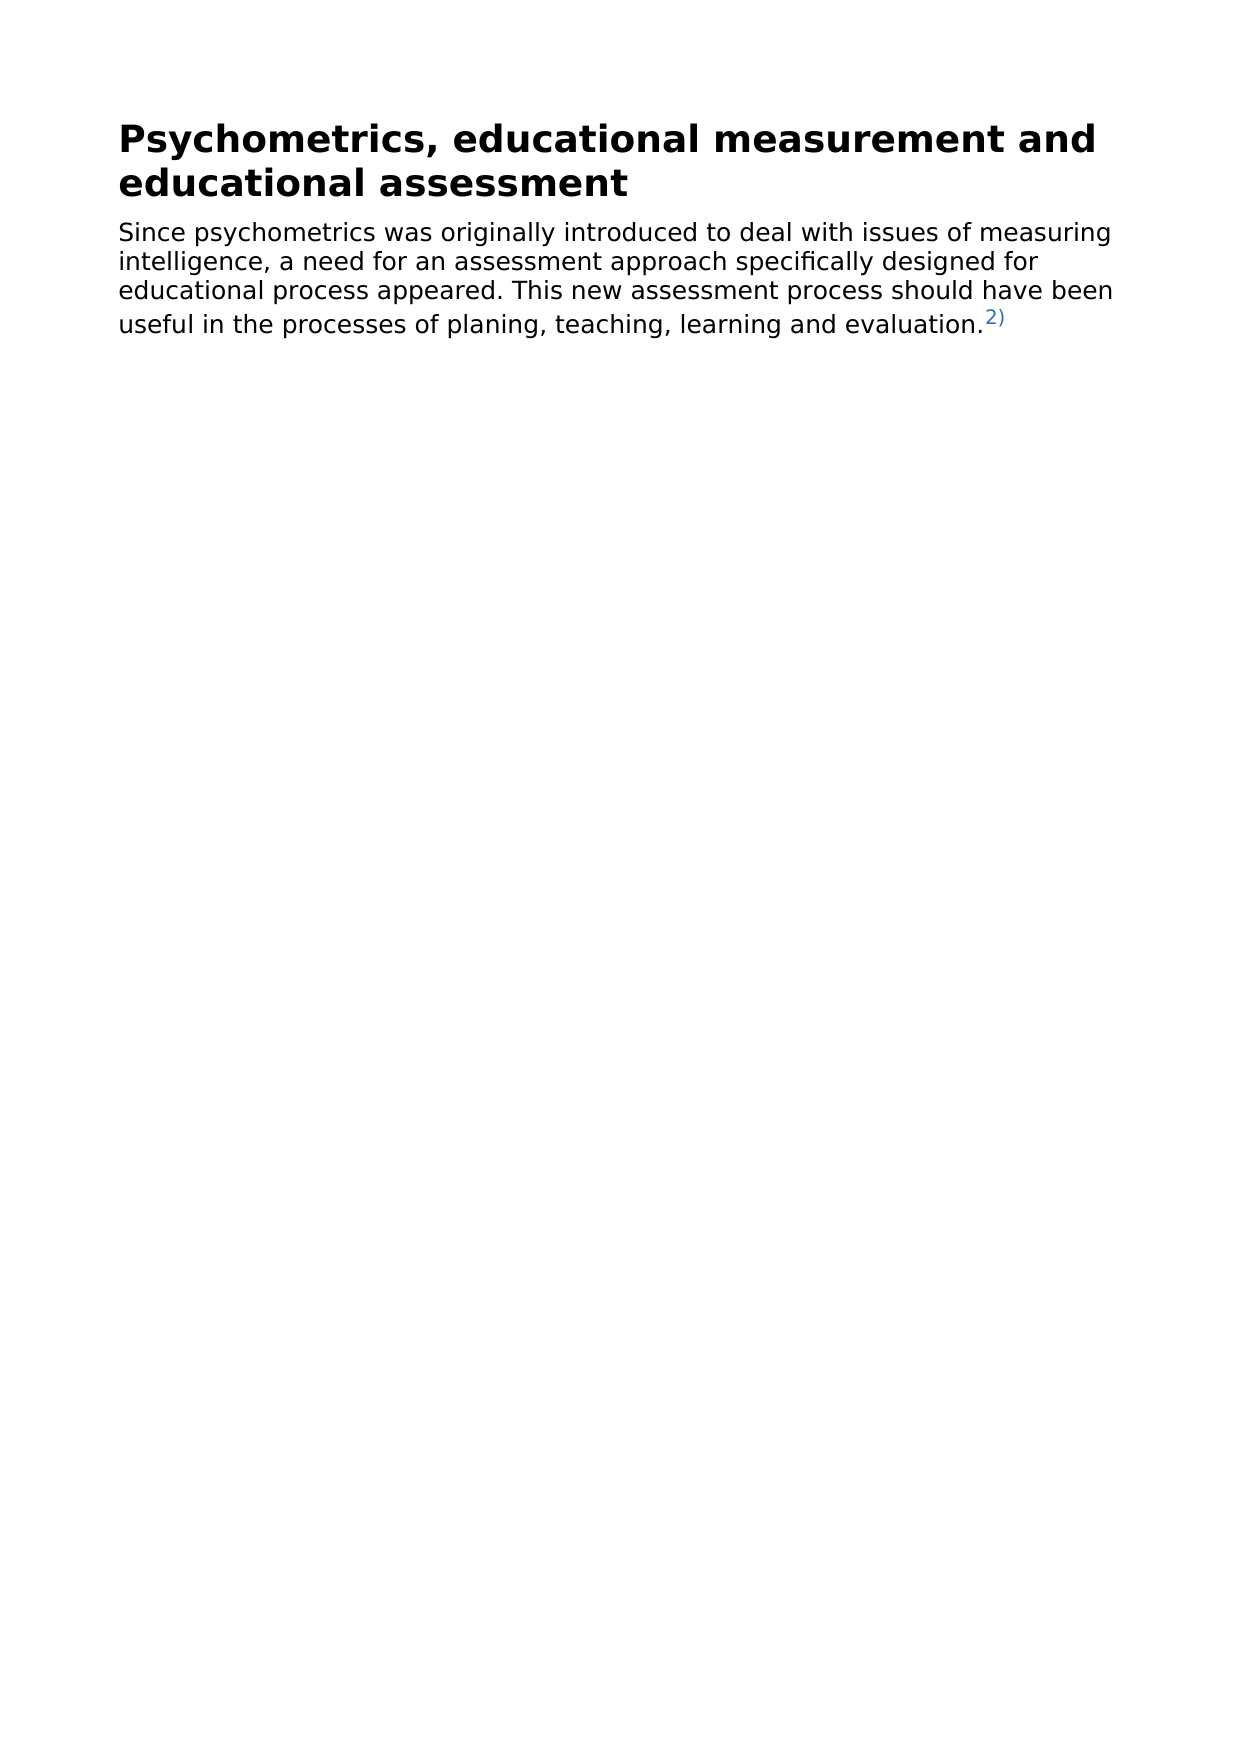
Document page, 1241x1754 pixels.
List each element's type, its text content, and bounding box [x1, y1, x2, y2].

subtitle Psychometrics, educational measurement and educational assessment [118, 118, 1122, 205]
text Since psychometrics was originally introduced to deal with issues of measuring intelligence, a need for an assessment approach specifically designed for educational process appeared. This new assessment process should have been useful in the processes of planing, teaching, learning and evaluation.2) [118, 218, 1122, 339]
